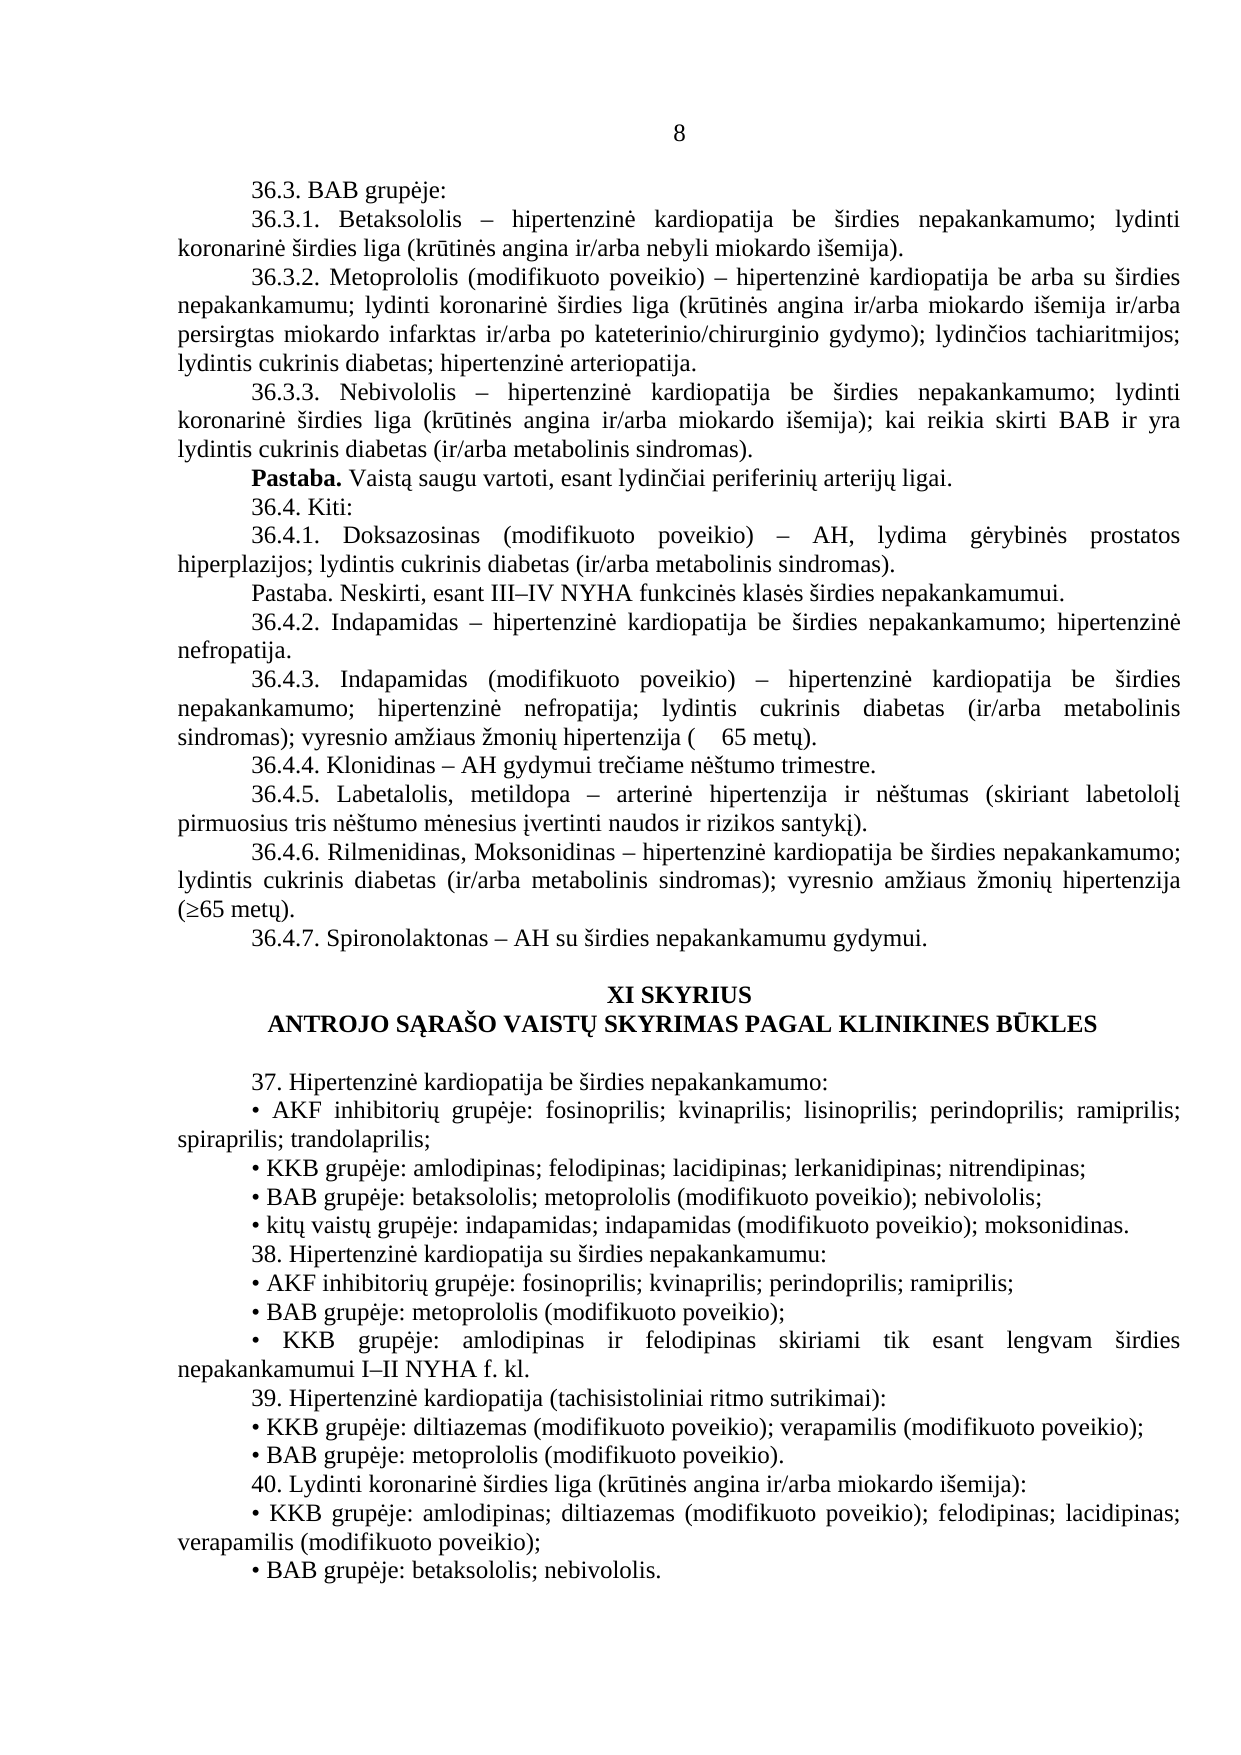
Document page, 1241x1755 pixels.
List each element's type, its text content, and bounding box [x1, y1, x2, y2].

text ANTROJO SĄRAŠO VAISTŲ SKYRIMAS PAGAL KLINIKINES BŪKLES [177, 1009, 1181, 1038]
text 36.3.1. Betaksololis – hipertenzinė kardiopatija be širdies nepakankamumo; lydinti koronarinė širdies liga (krūtinės angina ir/arba nebyli miokardo išemija). [177, 204, 1181, 262]
text • kitų vaistų grupėje: indapamidas; indapamidas (modifikuoto poveikio); moksonidinas. [177, 1211, 1181, 1239]
text • BAB grupėje: betaksololis; metoprololis (modifikuoto poveikio); nebivololis; [177, 1182, 1181, 1211]
text 39. Hipertenzinė kardiopatija (tachisistoliniai ritmo sutrikimai): [177, 1383, 1181, 1412]
text 36.3.3. Nebivololis – hipertenzinė kardiopatija be širdies nepakankamumo; lydinti koronarinė širdies liga (krūtinės angina ir/arba miokardo išemija); kai reikia skirti BAB ir yra lydintis cukrinis diabetas (ir/arba metabolinis sindromas). [177, 377, 1181, 463]
text 36.4.3. Indapamidas (modifikuoto poveikio) – hipertenzinė kardiopatija be širdies nepakankamumo; hipertenzinė nefropatija; lydintis cukrinis diabetas (ir/arba metabolinis sindromas); vyresnio amžiaus žmonių hipertenzija ( 65 metų). [177, 664, 1181, 751]
text XI SKYRIUS [177, 981, 1181, 1009]
text 36.4. Kiti: [177, 492, 1181, 521]
text 37. Hipertenzinė kardiopatija be širdies nepakankamumo: [177, 1067, 1181, 1096]
text Pastaba. Vaistą saugu vartoti, esant lydinčiai periferinių arterijų ligai. [177, 463, 1181, 492]
text • KKB grupėje: amlodipinas; diltiazemas (modifikuoto poveikio); felodipinas; lacidipinas; verapamilis (modifikuoto poveikio); [177, 1498, 1181, 1556]
text 36.4.4. Klonidinas – AH gydymui trečiame nėštumo trimestre. [177, 751, 1181, 779]
text 36.3.2. Metoprololis (modifikuoto poveikio) – hipertenzinė kardiopatija be arba su širdies nepakankamumu; lydinti koronarinė širdies liga (krūtinės angina ir/arba miokardo išemija ir/arba persirgtas miokardo infarktas ir/arba po kateterinio/chirurginio gydymo); lydinčios tachiaritmijos; lydintis cukrinis diabetas; hipertenzinė arteriopatija. [177, 262, 1181, 377]
text • KKB grupėje: diltiazemas (modifikuoto poveikio); verapamilis (modifikuoto poveikio); [177, 1412, 1181, 1441]
text • KKB grupėje: amlodipinas; felodipinas; lacidipinas; lerkanidipinas; nitrendipinas; [177, 1153, 1181, 1182]
text Pastaba. Neskirti, esant III–IV NYHA funkcinės klasės širdies nepakankamumui. [177, 578, 1181, 607]
text • AKF inhibitorių grupėje: fosinoprilis; kvinaprilis; lisinoprilis; perindoprilis; ramiprilis; spiraprilis; trandolaprilis; [177, 1096, 1181, 1153]
text • BAB grupėje: metoprololis (modifikuoto poveikio); [177, 1297, 1181, 1326]
text • BAB grupėje: metoprololis (modifikuoto poveikio). [177, 1441, 1181, 1469]
text • KKB grupėje: amlodipinas ir felodipinas skiriami tik esant lengvam širdies nepakankamumui I–II NYHA f. kl. [177, 1326, 1181, 1383]
text 36.4.7. Spironolaktonas – AH su širdies nepakankamumu gydymui. [177, 923, 1181, 952]
text 36.4.5. Labetalolis, metildopa – arterinė hipertenzija ir nėštumas (skiriant labetololį pirmuosius tris nėštumo mėnesius įvertinti naudos ir rizikos santykį). [177, 779, 1181, 837]
text 36.4.6. Rilmenidinas, Moksonidinas – hipertenzinė kardiopatija be širdies nepakankamumo; lydintis cukrinis diabetas (ir/arba metabolinis sindromas); vyresnio amžiaus žmonių hipertenzija (≥65 metų). [177, 837, 1181, 923]
text 36.4.2. Indapamidas – hipertenzinė kardiopatija be širdies nepakankamumo; hipertenzinė nefropatija. [177, 607, 1181, 664]
text 36.4.1. Doksazosinas (modifikuoto poveikio) – AH, lydima gėrybinės prostatos hiperplazijos; lydintis cukrinis diabetas (ir/arba metabolinis sindromas). [177, 521, 1181, 578]
text 38. Hipertenzinė kardiopatija su širdies nepakankamumu: [177, 1239, 1181, 1268]
text • AKF inhibitorių grupėje: fosinoprilis; kvinaprilis; perindoprilis; ramiprilis; [177, 1268, 1181, 1297]
text • BAB grupėje: betaksololis; nebivololis. [177, 1556, 1181, 1584]
text 36.3. BAB grupėje: [177, 176, 1181, 204]
text 40. Lydinti koronarinė širdies liga (krūtinės angina ir/arba miokardo išemija): [177, 1469, 1181, 1498]
